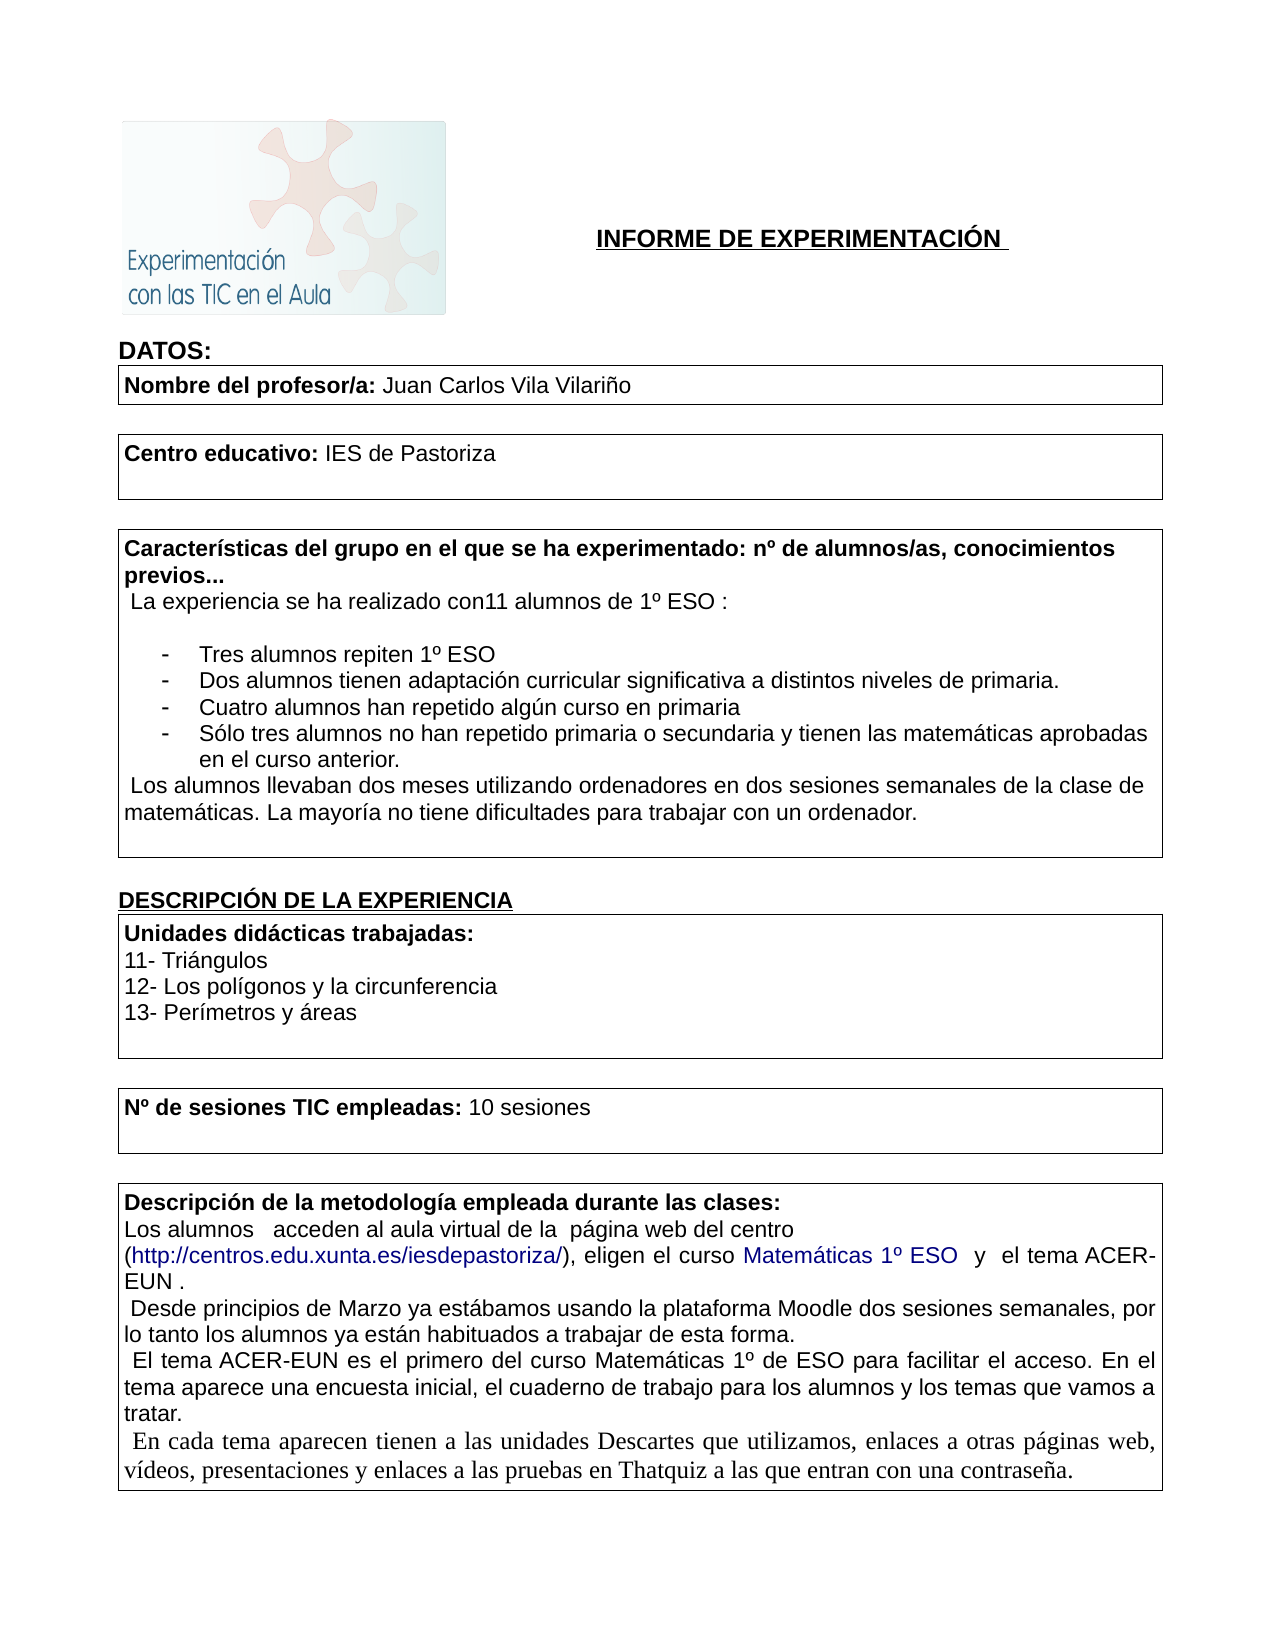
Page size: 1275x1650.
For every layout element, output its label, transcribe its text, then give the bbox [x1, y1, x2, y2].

table_header Características del grupo en el que se ha experimentado: nº de alumnos/as, conocimientos previos... La experiencia se ha realizado con11 alumnos de 1º ESO : Tres alumnos repiten 1º ESO Dos alumnos tienen adaptación curricular significativa a distintos niveles de primaria. Cuatro alumnos han repetido algún curso en primaria Sólo tres alumnos no han repetido primaria o secundaria y tienen las matemáticas aprobadas en el curso anterior. Los alumnos llevaban dos meses utilizando ordenadores en dos sesiones semanales de la clase de matemáticas. La mayoría no tiene dificultades para trabajar con un ordenador. [119, 530, 1162, 857]
table_header Descripción de la metodología empleada durante las clases: Los alumnos acceden al aula virtual de la página web del centro (http://centros.edu.xunta.es/iesdepastoriza/), eligen el curso Matemáticas 1º ESO y el tema ACER-EUN . Desde principios de Marzo ya estábamos usando la plataforma Moodle dos sesiones semanales, por lo tanto los alumnos ya están habituados a trabajar de esta forma. El tema ACER-EUN es el primero del curso Matemáticas 1º de ESO para facilitar el acceso. En el tema aparece una encuesta inicial, el cuaderno de trabajo para los alumnos y los temas que vamos a tratar. En cada tema aparecen tienen a las unidades Descartes que utilizamos, enlaces a otras páginas web, vídeos, presentaciones y enlaces a las pruebas en Thatquiz a las que entran con una contraseña. [119, 1184, 1162, 1490]
picture [122, 119, 446, 315]
table_header Nombre del profesor/a: Juan Carlos Vila Vilariño [119, 366, 1162, 404]
text INFORME DE EXPERIMENTACIÓN [447, 223, 1157, 252]
table_header Unidades didácticas trabajadas: 11- Triángulos 12- Los polígonos y la circunferencia 13- Perímetros y áreas [119, 915, 1162, 1058]
text DATOS: [118, 336, 1157, 365]
table_header Nº de sesiones TIC empleadas: 10 sesiones [119, 1089, 1162, 1153]
text DESCRIPCIÓN DE LA EXPERIENCIA [118, 887, 1157, 913]
table_header Centro educativo: IES de Pastoriza [119, 435, 1162, 499]
